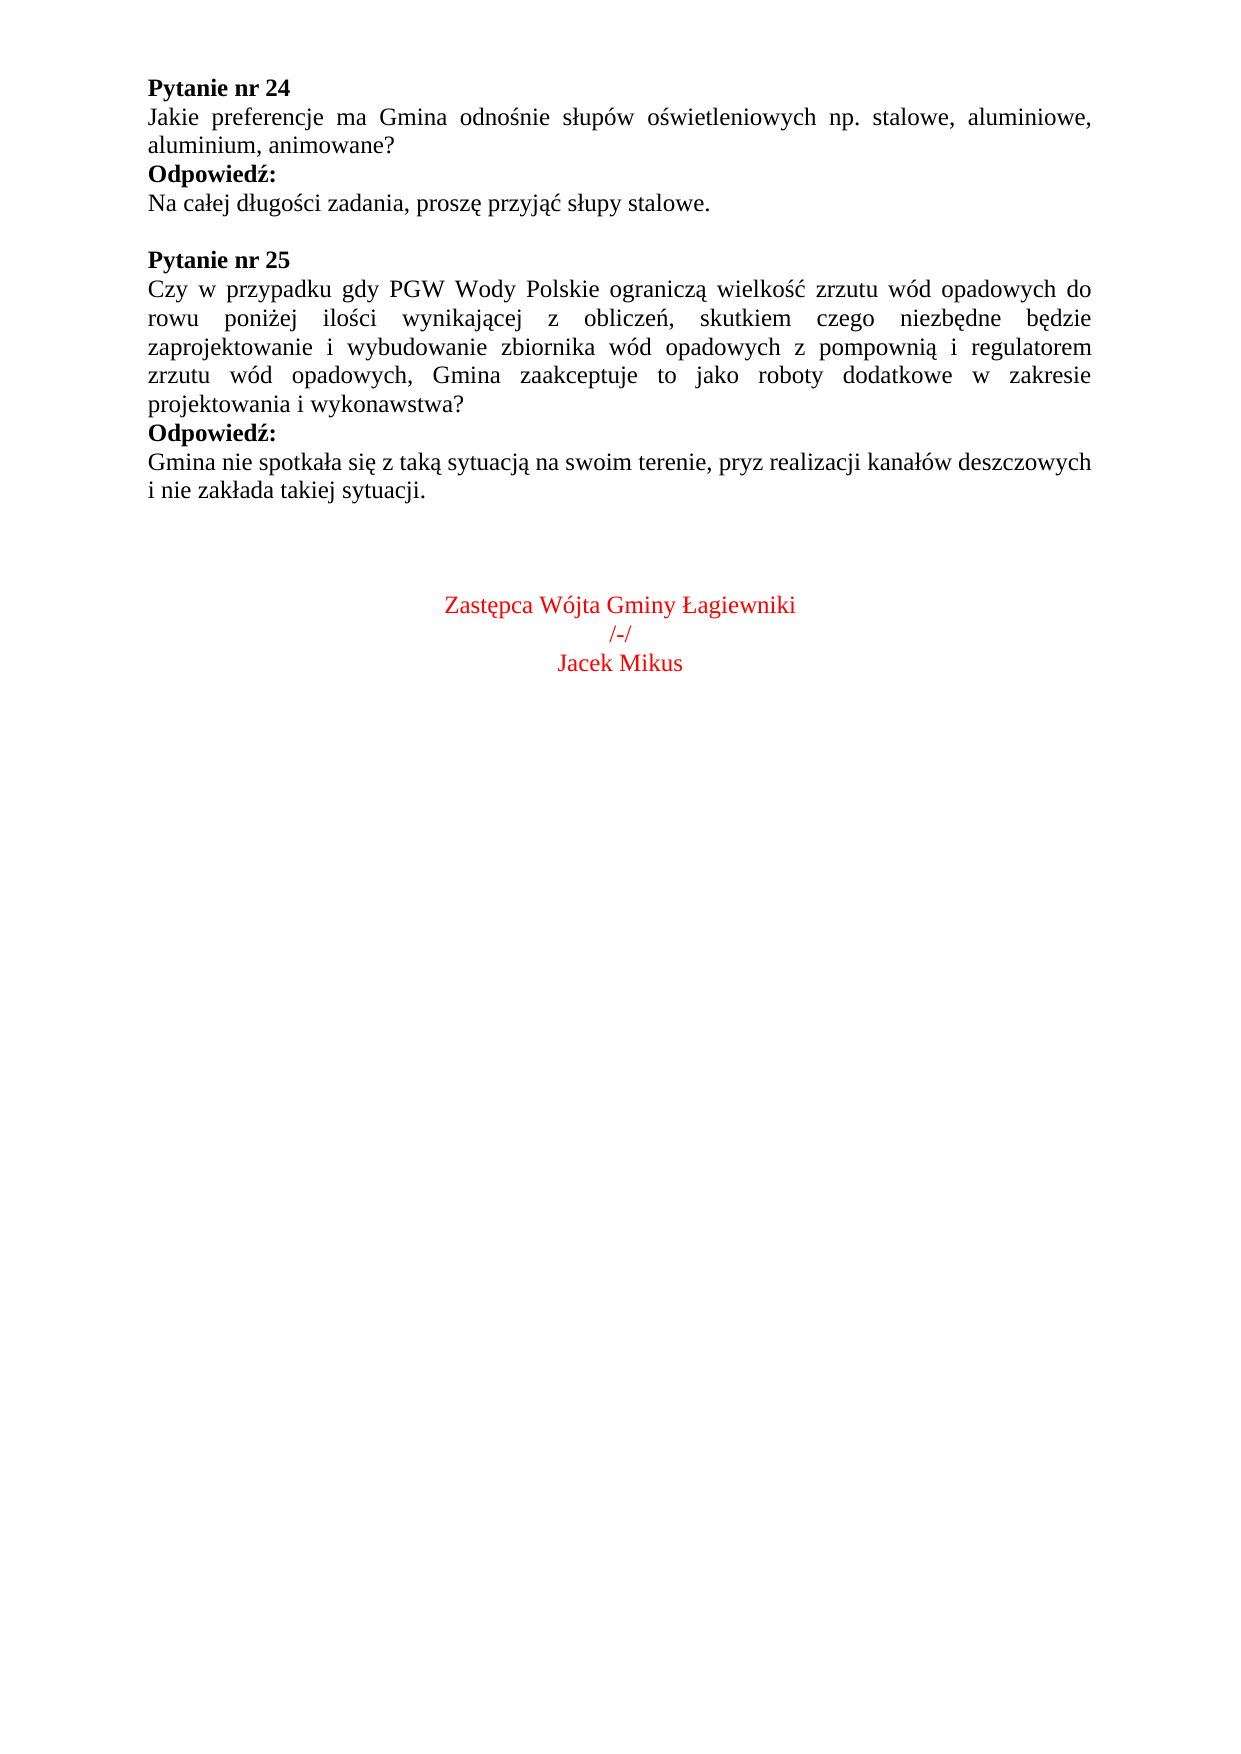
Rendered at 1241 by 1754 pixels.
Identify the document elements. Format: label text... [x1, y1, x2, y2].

text Czy w przypadku gdy PGW Wody Polskie ograniczą wielkość zrzutu wód opadowych do rowu poniżej ilości wynikającej z obliczeń, skutkiem czego niezbędne będzie zaprojektowanie i wybudowanie zbiornika wód opadowych z pompownią i regulatorem zrzutu wód opadowych, Gmina zaakceptuje to jako roboty dodatkowe w zakresie projektowania i wykonawstwa? [148, 274, 1093, 418]
text Odpowiedź: [148, 159, 1093, 188]
text /-/ [148, 619, 1093, 648]
text Pytanie nr 25 [148, 246, 1093, 274]
text Zastępca Wójta Gminy Łagiewniki [148, 591, 1093, 619]
text Na całej długości zadania, proszę przyjąć słupy stalowe. [148, 188, 1093, 217]
text Jakie preferencje ma Gmina odnośnie słupów oświetleniowych np. stalowe, aluminiowe, aluminium, animowane? [148, 102, 1093, 159]
text Gmina nie spotkała się z taką sytuacją na swoim terenie, pryz realizacji kanałów deszczowych i nie zakłada takiej sytuacji. [148, 447, 1093, 504]
text Pytanie nr 24 [148, 73, 1093, 102]
text Jacek Mikus [148, 648, 1093, 677]
text Odpowiedź: [148, 418, 1093, 447]
